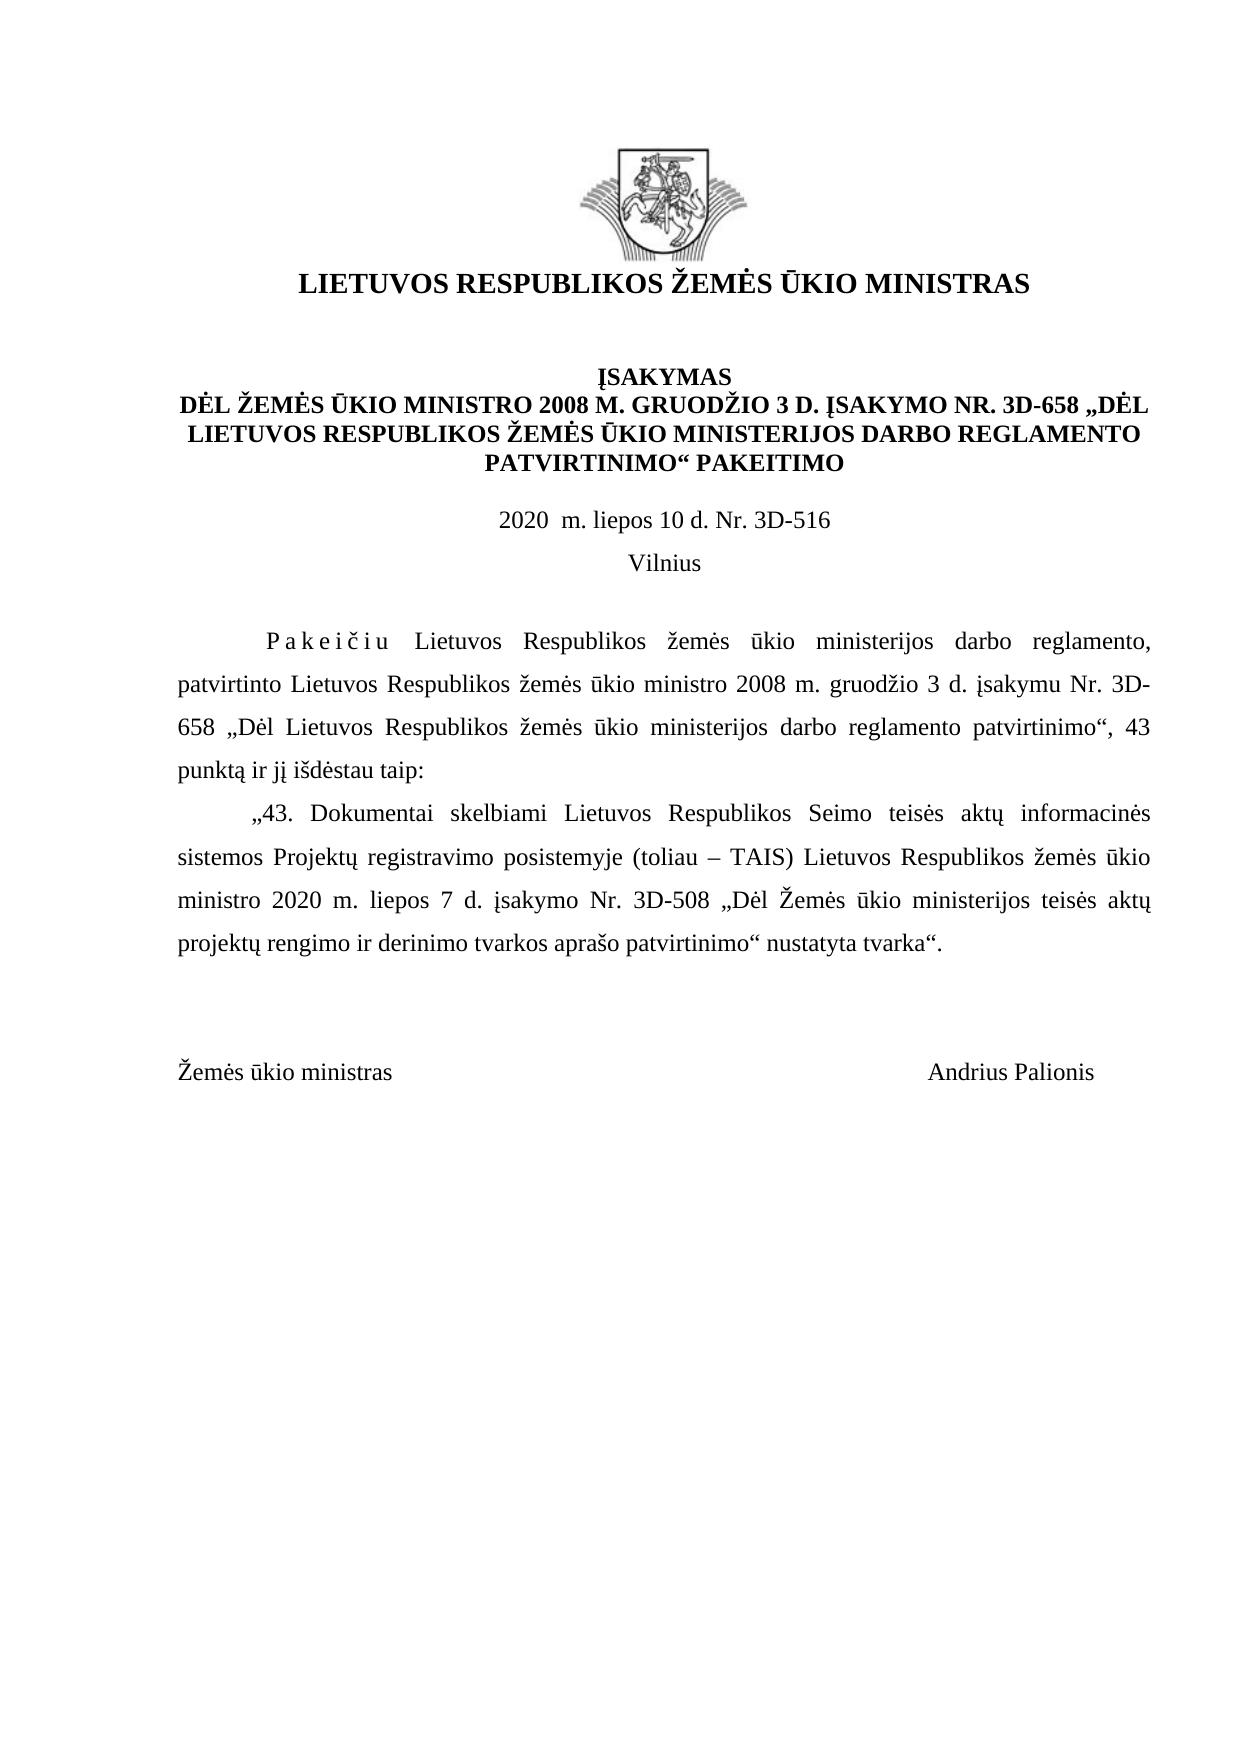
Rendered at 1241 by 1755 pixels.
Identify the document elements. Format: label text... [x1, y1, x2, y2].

text „43. Dokumentai skelbiami Lietuvos Respublikos Seimo teisės aktų informacinės sistemos Projektų registravimo posistemyje (toliau – TAIS) Lietuvos Respublikos žemės ūkio ministro 2020 m. liepos 7 d. įsakymo Nr. 3D-508 „Dėl Žemės ūkio ministerijos teisės aktų projektų rengimo ir derinimo tvarkos aprašo patvirtinimo“ nustatyta tvarka“. [177, 798, 1152, 957]
text LIETUVOS RESPUBLIKOS ŽEMĖS ŪKIO MINISTRAS [177, 266, 1152, 299]
text Vilnius [177, 548, 1152, 577]
text Pakeičiu Lietuvos Respublikos žemės ūkio ministerijos darbo reglamento, patvirtinto Lietuvos Respublikos žemės ūkio ministro 2008 m. gruodžio 3 d. įsakymu Nr. 3D-658 „Dėl Lietuvos Respublikos žemės ūkio ministerijos darbo reglamento patvirtinimo“, 43 punktą ir jį išdėstau taip: [177, 626, 1152, 784]
text 2020 m. liepos 10 d. Nr. 3D-516 [177, 505, 1152, 534]
text Žemės ūkio ministras Andrius Palionis [177, 1057, 1152, 1086]
text DĖL ŽEMĖS ŪKIO MINISTRO 2008 M. GRUODŽIO 3 D. ĮSAKYMO NR. 3D-658 „DĖL LIETUVOS RESPUBLIKOS ŽEMĖS ŪKIO MINISTERIJOS DARBO REGLAMENTO PATVIRTINIMO“ PAKEITIMO [177, 390, 1152, 477]
text ĮSAKYMAS [177, 362, 1152, 390]
